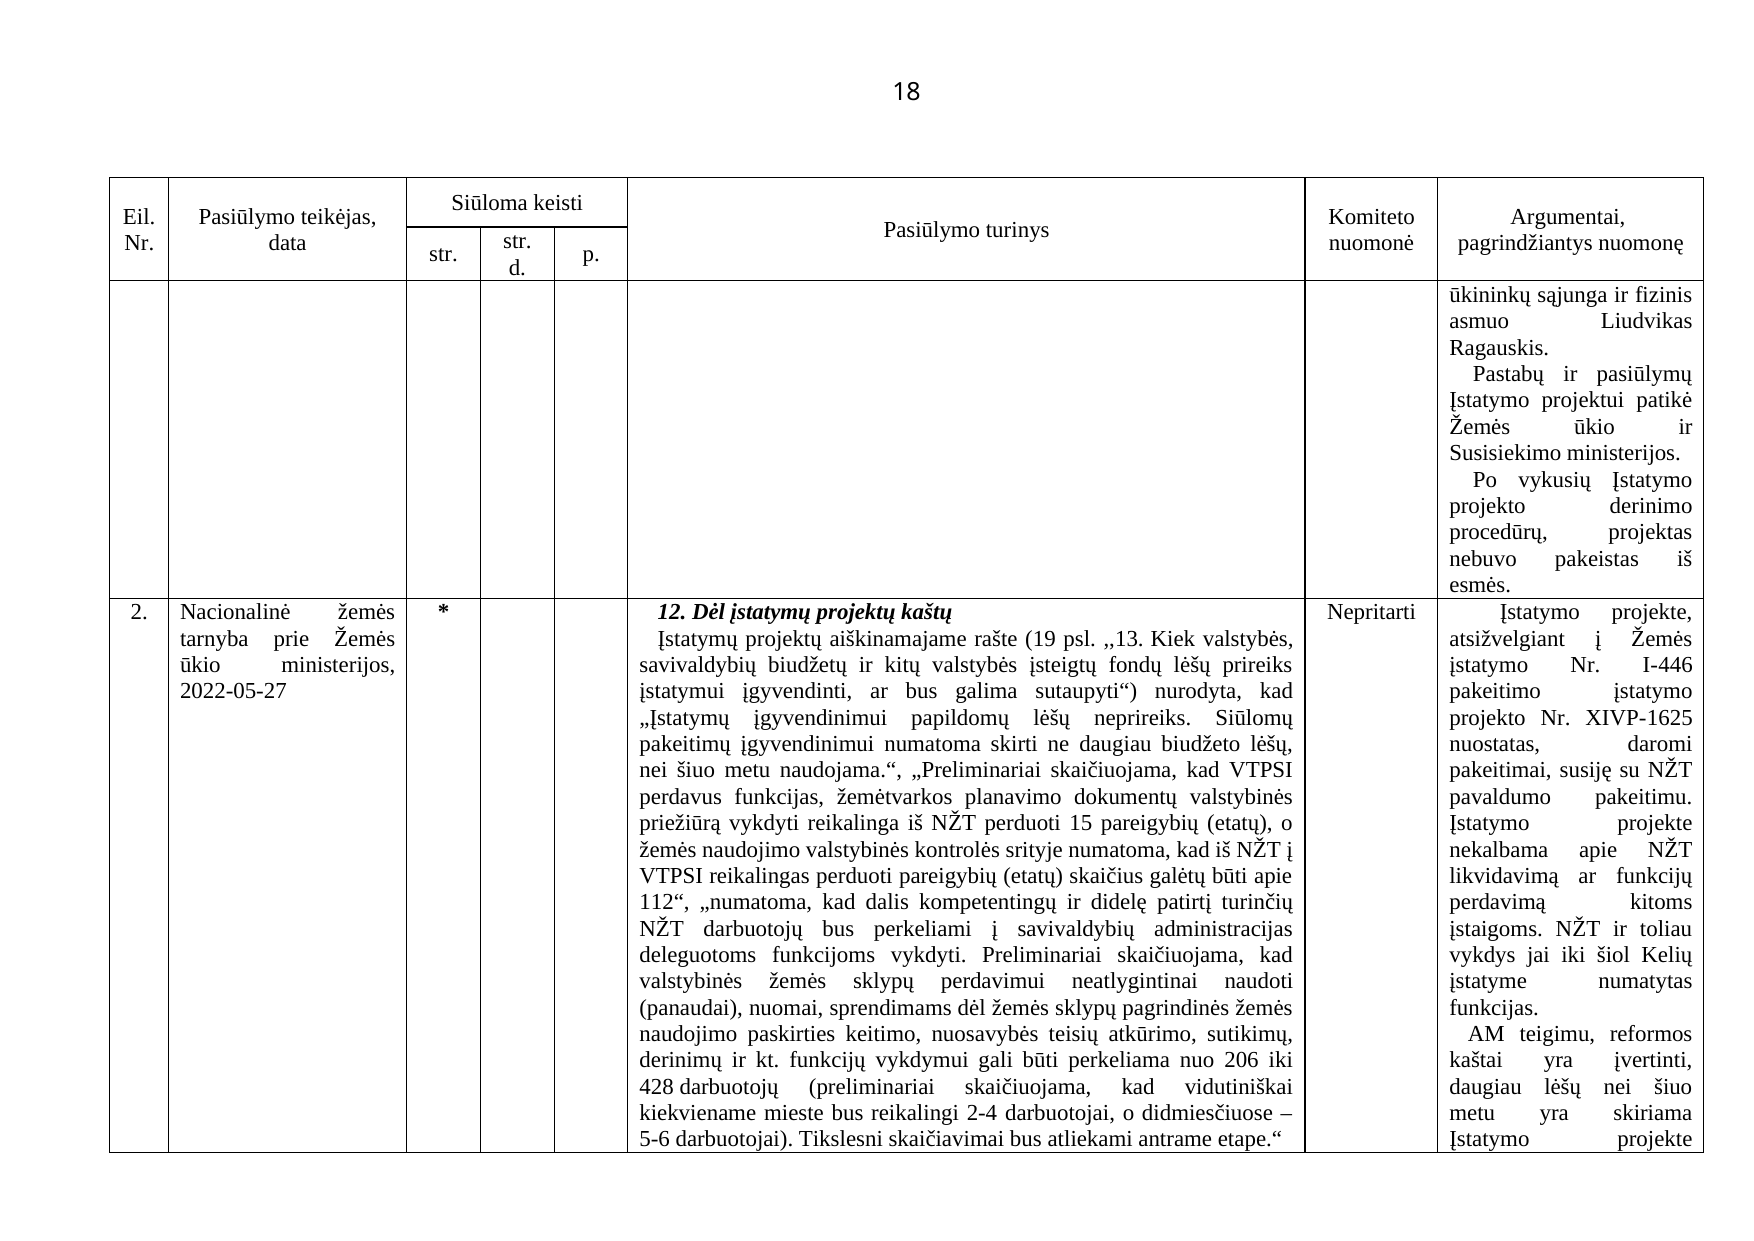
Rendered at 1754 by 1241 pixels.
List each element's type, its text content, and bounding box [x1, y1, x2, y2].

table_cell * [407, 599, 480, 1152]
table_cell [110, 281, 168, 597]
table_cell [169, 281, 406, 597]
table_header Siūloma keisti [407, 178, 627, 226]
table_cell ūkininkų sąjunga ir fizinis asmuo Liudvikas Ragauskis. Pastabų ir pasiūlymų Įstatymo projektui patikė Žemės ūkio ir Susisiekimo ministerijos. Po vykusių Įstatymo projekto derinimo procedūrų, projektas nebuvo pakeistas iš esmės. [1438, 281, 1703, 597]
table_cell Nepritarti [1306, 599, 1437, 1152]
table_cell [407, 281, 480, 597]
table_cell 12. Dėl įstatymų projektų kaštų Įstatymų projektų aiškinamajame rašte (19 psl. ,,13. Kiek valstybės, savivaldybių biudžetų ir kitų valstybės įsteigtų fondų lėšų prireiks įstatymui įgyvendinti, ar bus galima sutaupyti“) nurodyta, kad „Įstatymų įgyvendinimui papildomų lėšų neprireiks. Siūlomų pakeitimų įgyvendinimui numatoma skirti ne daugiau biudžeto lėšų, nei šiuo metu naudojama.“, „Preliminariai skaičiuojama, kad VTPSI perdavus funkcijas, žemėtvarkos planavimo dokumentų valstybinės priežiūrą vykdyti reikalinga iš NŽT perduoti 15 pareigybių (etatų), o žemės naudojimo valstybinės kontrolės srityje numatoma, kad iš NŽT į VTPSI reikalingas perduoti pareigybių (etatų) skaičius galėtų būti apie 112“, „numatoma, kad dalis kompetentingų ir didelę patirtį turinčių NŽT darbuotojų bus perkeliami į savivaldybių administracijas deleguotoms funkcijoms vykdyti. Preliminariai skaičiuojama, kad valstybinės žemės sklypų perdavimui neatlygintinai naudoti (panaudai), nuomai, sprendimams dėl žemės sklypų pagrindinės žemės naudojimo paskirties keitimo, nuosavybės teisių atkūrimo, sutikimų, derinimų ir kt. funkcijų vykdymui gali būti perkeliama nuo 206 iki 428 darbuotojų (preliminariai skaičiuojama, kad vidutiniškai kiekviename mieste bus reikalingi 2-4 darbuotojai, o didmiesčiuose – 5-6 darbuotojai). Tikslesni skaičiavimai bus atliekami antrame etape.“ [628, 599, 1304, 1152]
table_header Pasiūlymo turinys [628, 178, 1304, 280]
table_cell [1306, 281, 1437, 597]
table_cell [481, 281, 554, 597]
table_header Argumentai, pagrindžiantys nuomonę [1438, 178, 1703, 280]
table_cell str. [407, 228, 480, 280]
table_cell p. [555, 228, 627, 280]
table_cell [628, 281, 1304, 597]
table_cell [555, 599, 627, 1152]
table_cell Įstatymo projekte, atsižvelgiant į Žemės įstatymo Nr. I-446 pakeitimo įstatymo projekto Nr. XIVP-1625 nuostatas, daromi pakeitimai, susiję su NŽT pavaldumo pakeitimu. Įstatymo projekte nekalbama apie NŽT likvidavimą ar funkcijų perdavimą kitoms įstaigoms. NŽT ir toliau vykdys jai iki šiol Kelių įstatyme numatytas funkcijas. AM teigimu, reformos kaštai yra įvertinti, daugiau lėšų nei šiuo metu yra skiriama Įstatymo projekte [1438, 599, 1703, 1152]
table_header Pasiūlymo teikėjas, data [169, 178, 406, 280]
table_header Komiteto nuomonė [1306, 178, 1437, 280]
table_cell str. d. [481, 228, 554, 280]
table_header Eil. Nr. [110, 178, 168, 280]
table_cell Nacionalinė žemės tarnyba prie Žemės ūkio ministerijos, 2022-05-27 [169, 599, 406, 1152]
table_cell [555, 281, 627, 597]
table_cell 2. [110, 599, 168, 1152]
table_cell [481, 599, 554, 1152]
